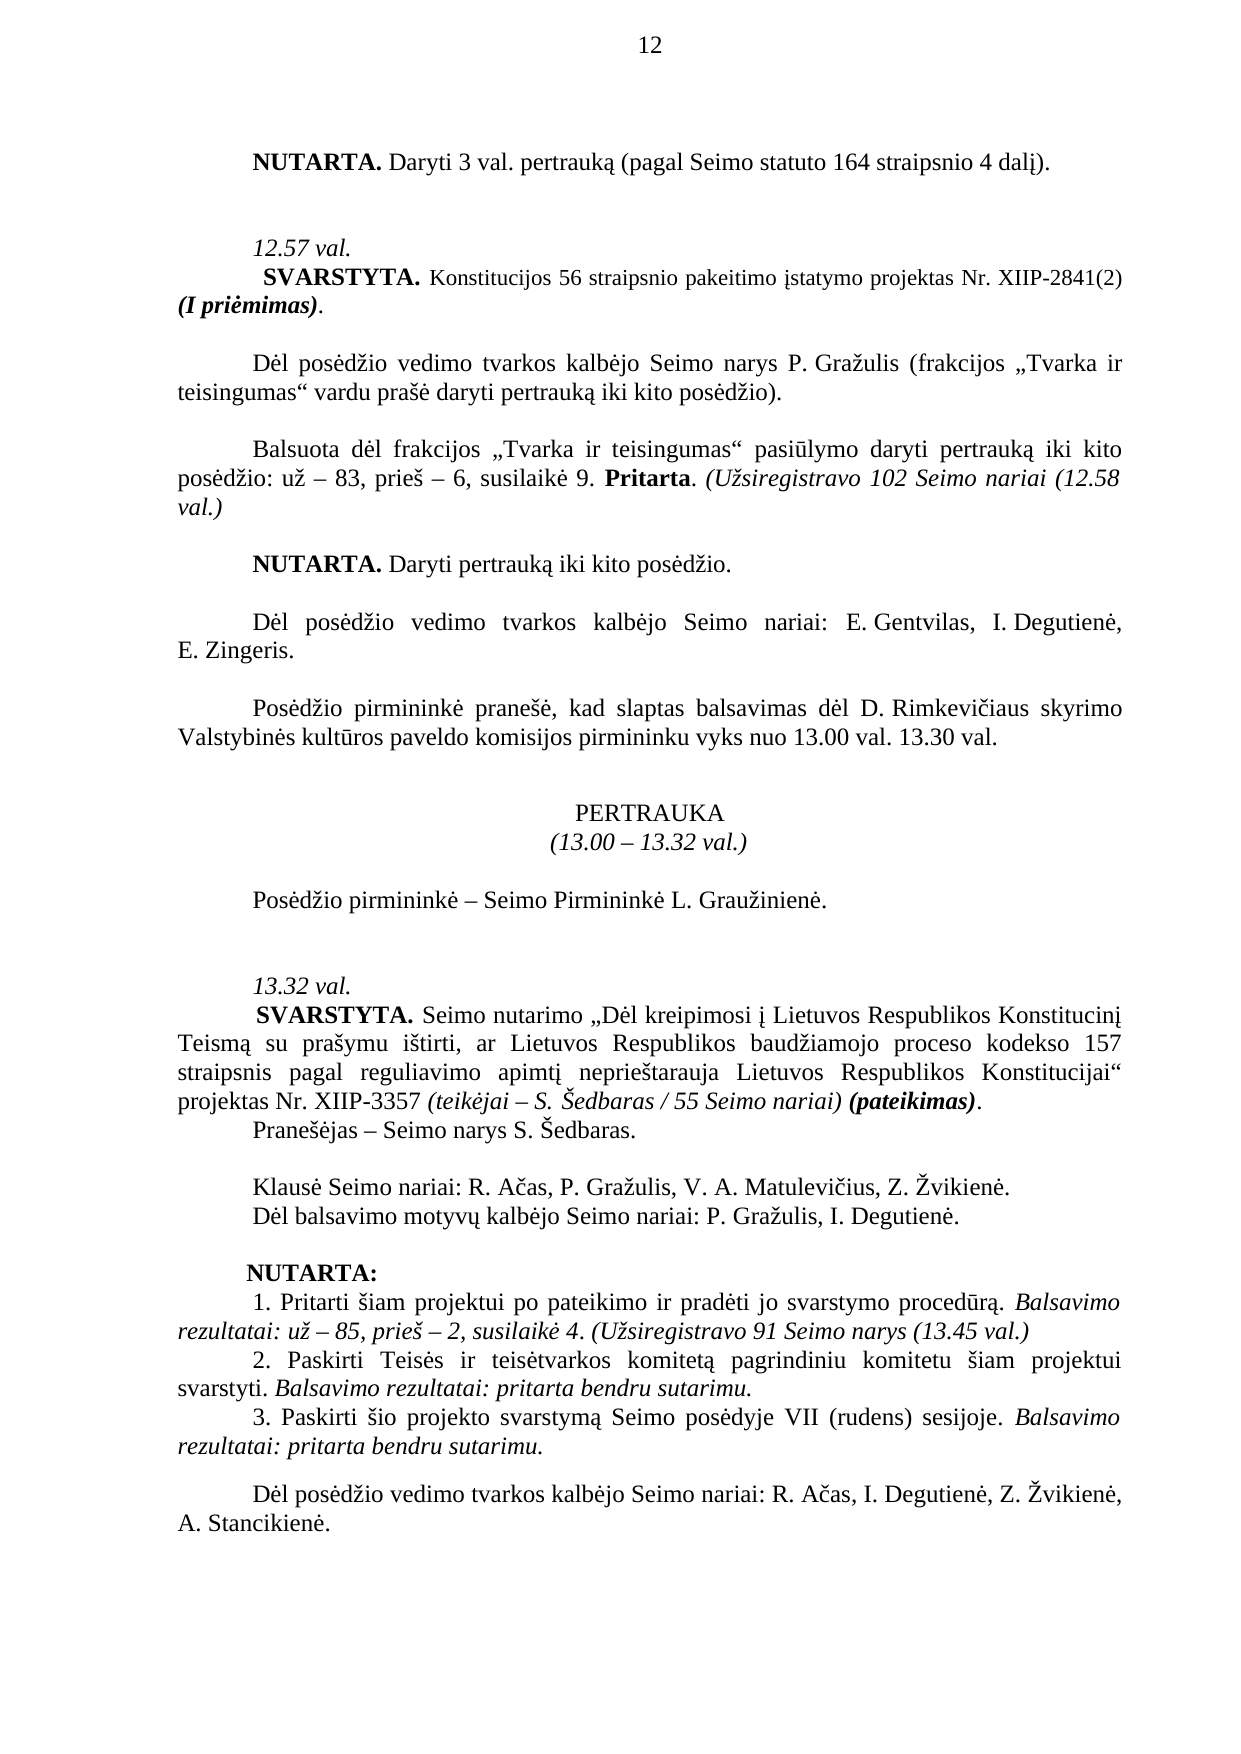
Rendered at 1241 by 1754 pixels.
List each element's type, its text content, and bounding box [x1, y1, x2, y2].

text Klausė Seimo nariai: R. Ačas, P. Gražulis, V. A. Matulevičius, Z. Žvikienė. [177, 1172, 1122, 1201]
text Dėl posėdžio vedimo tvarkos kalbėjo Seimo narys P. Gražulis (frakcijos „Tvarka ir teisingumas“ vardu prašė daryti pertrauką iki kito posėdžio). [177, 348, 1122, 406]
text NUTARTA. Daryti 3 val. pertrauką (pagal Seimo statuto 164 straipsnio 4 dalį). [177, 147, 1122, 176]
text Dėl posėdžio vedimo tvarkos kalbėjo Seimo nariai: E. Gentvilas, I. Degutienė, E. Zingeris. [177, 607, 1122, 664]
text NUTARTA. Daryti pertrauką iki kito posėdžio. [177, 549, 1122, 578]
text Posėdžio pirmininkė pranešė, kad slaptas balsavimas dėl D. Rimkevičiaus skyrimo Valstybinės kultūros paveldo komisijos pirmininku vyks nuo 13.00 val. 13.30 val. [177, 693, 1122, 751]
text 2. Paskirti Teisės ir teisėtvarkos komitetą pagrindiniu komitetu šiam projektui svarstyti. Balsavimo rezultatai: pritarta bendru sutarimu. [177, 1345, 1122, 1402]
text Posėdžio pirmininkė – Seimo Pirmininkė L. Graužinienė. [177, 885, 1122, 913]
text SVARSTYTA. Konstitucijos 56 straipsnio pakeitimo įstatymo projektas Nr. XIIP-2841(2) (I priėmimas). [177, 262, 1122, 319]
text Balsuota dėl frakcijos „Tvarka ir teisingumas“ pasiūlymo daryti pertrauką iki kito posėdžio: už – 83, prieš – 6, susilaikė 9. Pritarta. (Užsiregistravo 102 Seimo nariai (12.58 val.) [177, 434, 1122, 521]
text PERTRAUKA [177, 798, 1122, 827]
text Dėl balsavimo motyvų kalbėjo Seimo nariai: P. Gražulis, I. Degutienė. [177, 1201, 1122, 1230]
text 3. Paskirti šio projekto svarstymą Seimo posėdyje VII (rudens) sesijoje. Balsavimo rezultatai: pritarta bendru sutarimu. [177, 1402, 1122, 1460]
text SVARSTYTA. Seimo nutarimo „Dėl kreipimosi į Lietuvos Respublikos Konstitucinį Teismą su prašymu ištirti, ar Lietuvos Respublikos baudžiamojo proceso kodekso 157 straipsnis pagal reguliavimo apimtį neprieštarauja Lietuvos Respublikos Konstitucijai“ projektas Nr. XIIP-3357 (teikėjai – S. Šedbaras / 55 Seimo nariai) (pateikimas). [177, 1000, 1122, 1115]
text 12.57 val. [177, 233, 1122, 262]
text NUTARTA: [177, 1258, 1122, 1287]
text 13.32 val. [177, 971, 1122, 1000]
text 1. Pritarti šiam projektui po pateikimo ir pradėti jo svarstymo procedūrą. Balsavimo rezultatai: už – 85, prieš – 2, susilaikė 4. (Užsiregistravo 91 Seimo narys (13.45 val.) [177, 1287, 1122, 1345]
text Pranešėjas – Seimo narys S. Šedbaras. [177, 1115, 1122, 1143]
text (13.00 – 13.32 val.) [177, 827, 1122, 856]
text Dėl posėdžio vedimo tvarkos kalbėjo Seimo nariai: R. Ačas, I. Degutienė, Z. Žvikienė, A. Stancikienė. [177, 1479, 1122, 1536]
